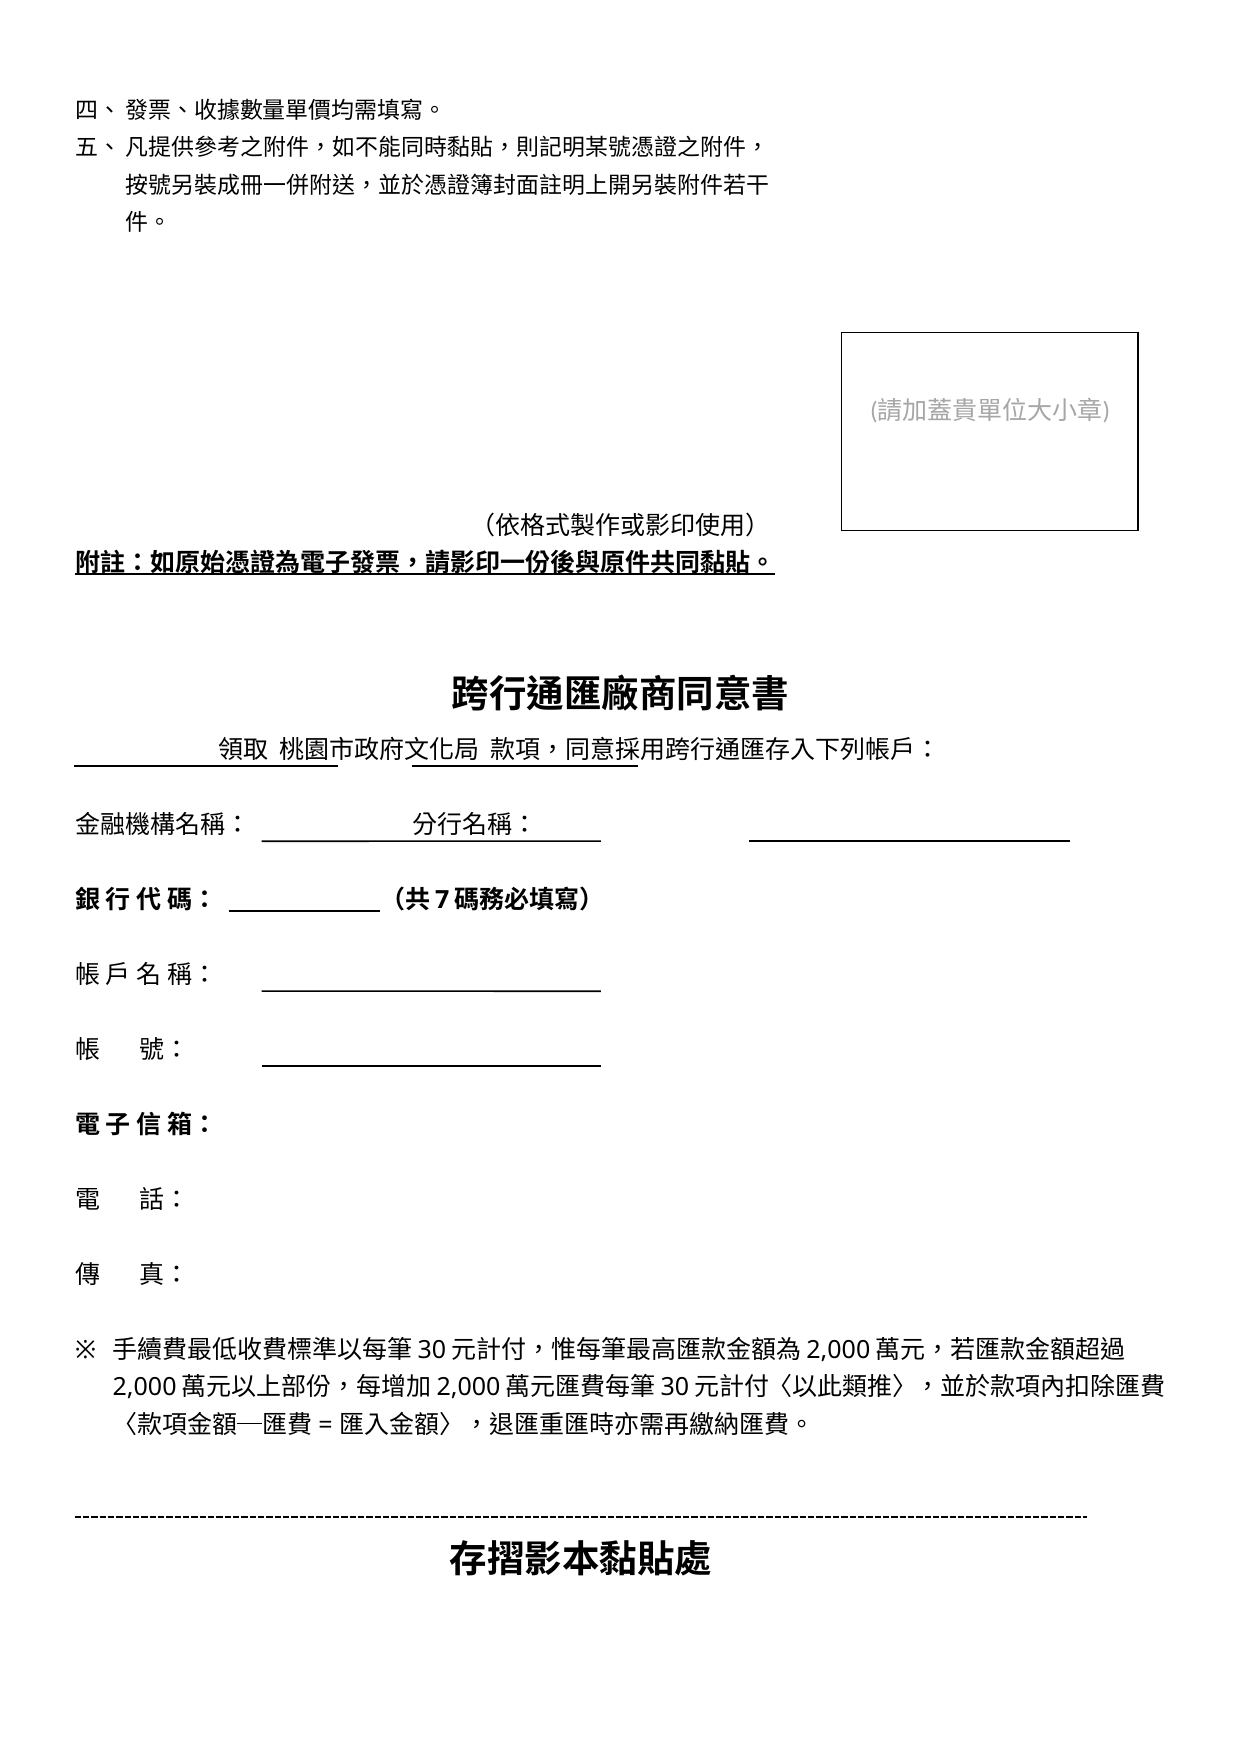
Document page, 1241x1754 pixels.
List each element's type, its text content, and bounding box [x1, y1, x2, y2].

table_header [37, 1516, 74, 1593]
table_header 說明： 對不同工作計畫或用途別之原始憑證請勿混合黏貼。 憑證編號請依流水號，依序編列。 發票或收據應黏貼於憑證黏貼線，並於騎縫處核章。 發票、收據數量單價均需填寫。 凡提供參考之附件，如不能同時黏貼，則記明某號憑證之附件，按號另裝成冊一併附送，並於憑證簿封面註明上開另裝附件若干件。 [72, 90, 824, 242]
text 帳 戶 名 稱： [75, 954, 1165, 991]
text 電 子 信 箱： [75, 1104, 1165, 1141]
table_header [824, 90, 1078, 242]
table_header 存摺影本黏貼處 [75, 1516, 1087, 1593]
text 領取 桃園市政府文化局 款項，同意採用跨行通匯存入下列帳戶： [75, 729, 1165, 766]
text 傳 真： [75, 1254, 1165, 1291]
text 銀 行 代 碼： （共7碼務必填寫） [75, 879, 1165, 916]
table_header [1087, 1516, 1183, 1593]
text 帳 號： [75, 1029, 1165, 1066]
text （依格式製作或影印使用） [75, 505, 1165, 542]
text 電 話： [75, 1179, 1165, 1216]
text (請加蓋貴單位大小章) [857, 391, 1122, 427]
text 跨行通匯廠商同意書 [75, 654, 1165, 729]
text 附註：如原始憑證為電子發票，請影印一份後與原件共同黏貼。 [75, 542, 1165, 579]
list 手續費最低收費標準以每筆30元計付，惟每筆最高匯款金額為2,000萬元，若匯款金額超過2,000萬元以上部份，每增加2,000萬元匯費每筆30元計付〈以此類推〉，並於款項內扣除匯費〈款項金額─匯費 = 匯入金額〉，退匯重匯時亦需再繳納匯費。 [75, 1329, 1165, 1441]
text 金融機構名稱： 分行名稱： [75, 804, 1165, 841]
